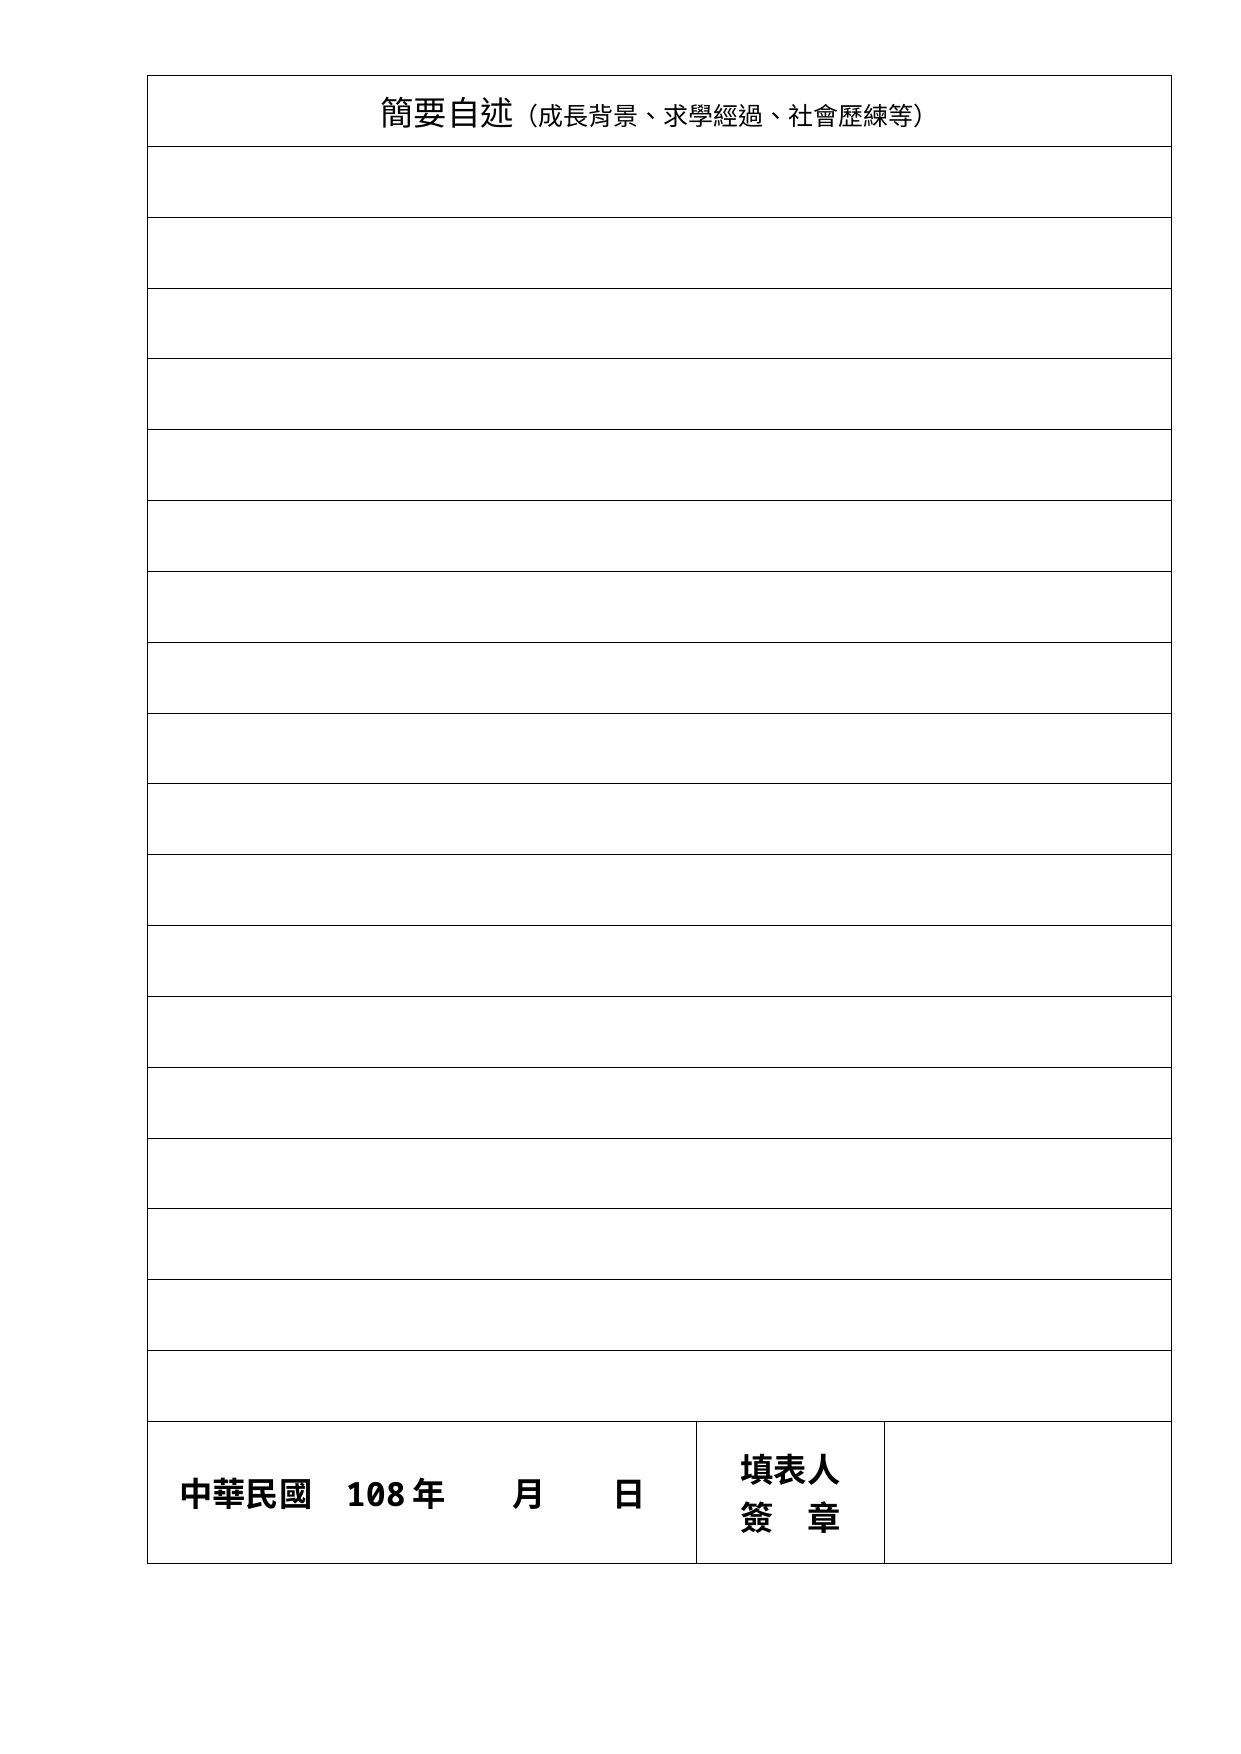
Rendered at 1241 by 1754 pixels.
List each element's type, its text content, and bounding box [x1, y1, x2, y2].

table_cell [148, 1351, 1171, 1421]
table_cell [148, 926, 1171, 996]
table_header 簡要自述（成長背景、求學經過、社會歷練等） [148, 76, 1171, 146]
table_cell [148, 714, 1171, 783]
table_cell 填表人 簽 章 [697, 1422, 884, 1562]
table_cell [148, 218, 1171, 287]
table_cell [148, 147, 1171, 217]
table_cell [148, 501, 1171, 571]
table_cell [148, 359, 1171, 429]
table_cell [148, 1209, 1171, 1279]
table_cell [148, 430, 1171, 500]
table_cell 中華民國 108年 月 日 [148, 1422, 696, 1562]
table_cell [148, 643, 1171, 712]
table_cell [148, 1139, 1171, 1208]
table_cell [148, 1068, 1171, 1137]
table_cell [148, 784, 1171, 854]
table_cell [148, 572, 1171, 642]
table_cell [885, 1422, 1171, 1562]
table_cell [148, 855, 1171, 925]
table_cell [148, 997, 1171, 1067]
table_cell [148, 289, 1171, 358]
table_cell [148, 1280, 1171, 1350]
